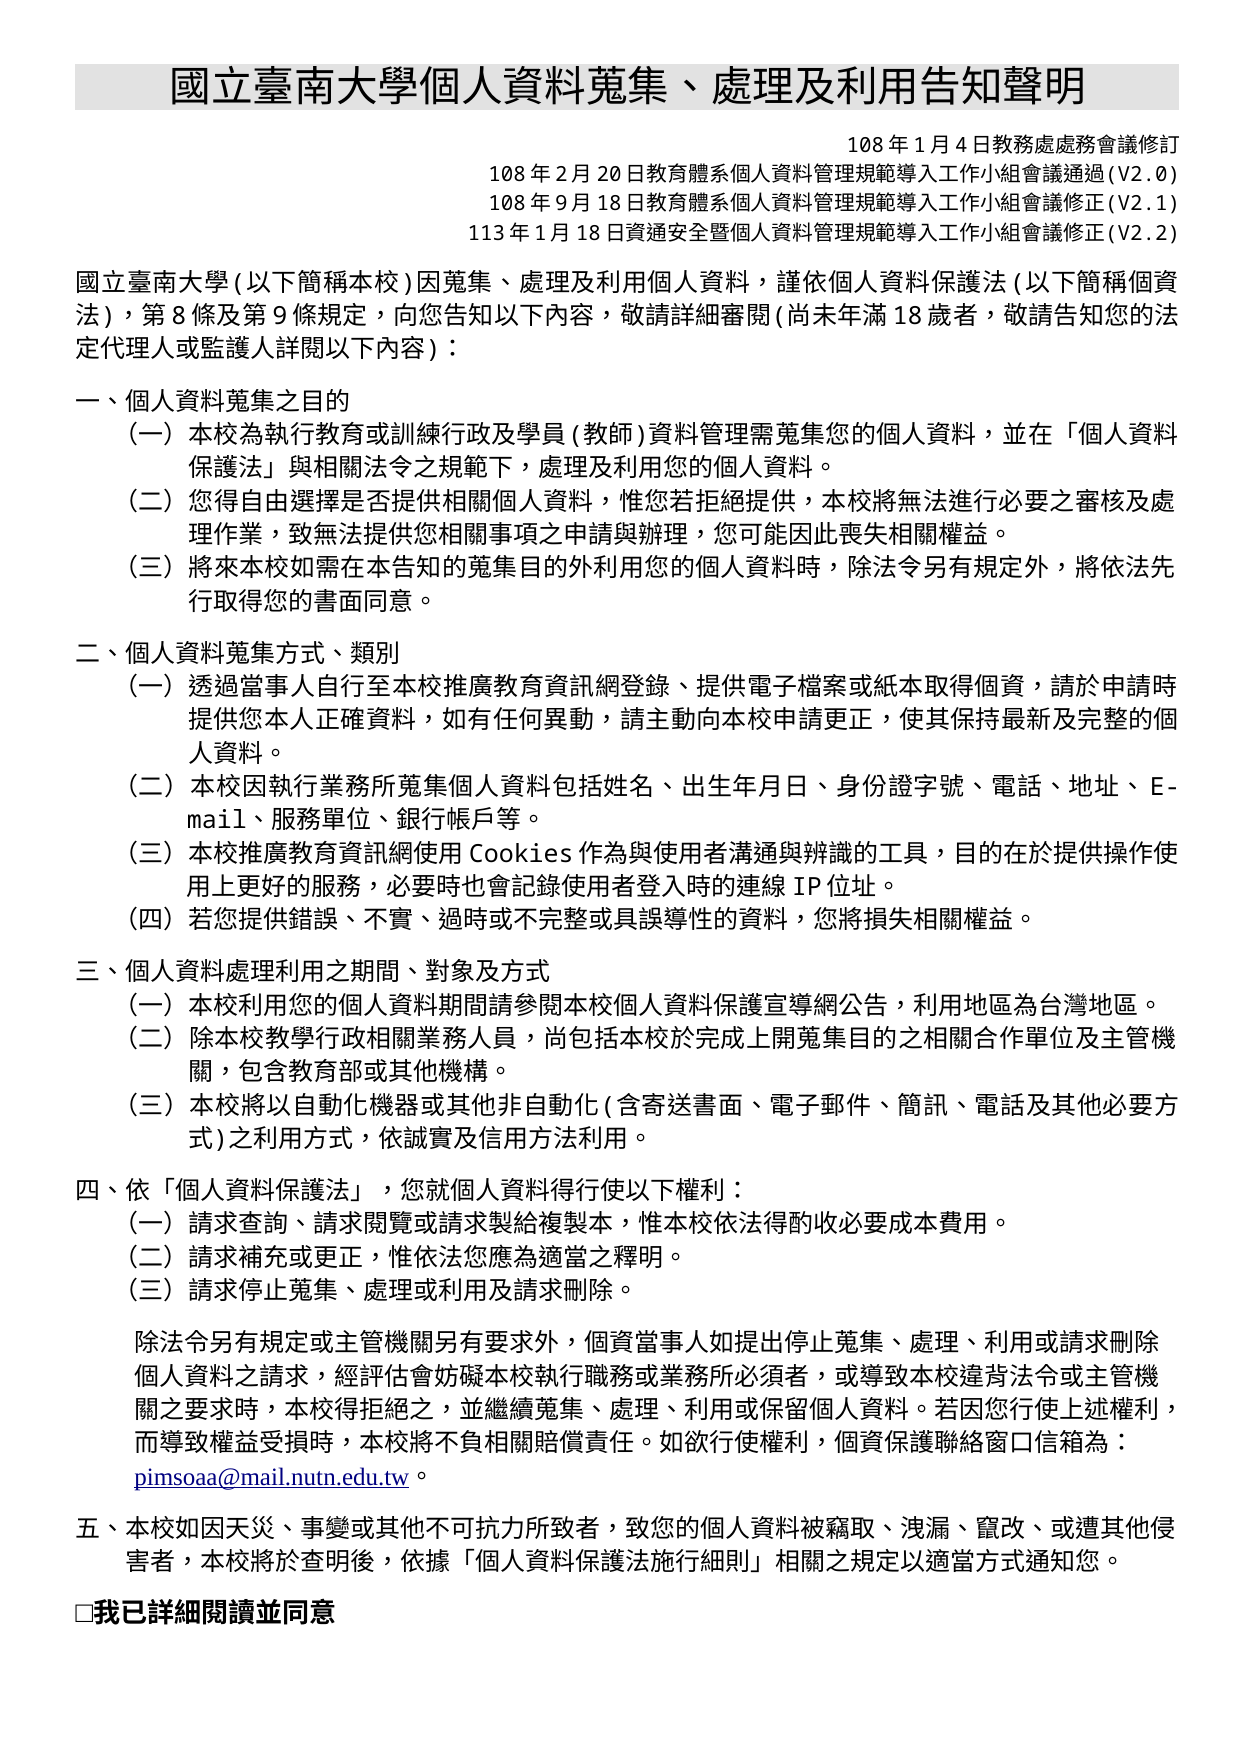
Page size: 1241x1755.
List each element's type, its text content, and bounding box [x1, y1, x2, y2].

text （四）若您提供錯誤、不實、過時或不完整或具誤導性的資料，您將損失相關權益。 [113, 902, 1179, 935]
text 一、個人資料蒐集之目的 [75, 383, 1179, 417]
text （一）本校利用您的個人資料期間請參閱本校個人資料保護宣導網公告，利用地區為台灣地區。 [113, 987, 1179, 1021]
text （三）本校推廣教育資訊網使用Cookies作為與使用者溝通與辨識的工具，目的在於提供操作使用上更好的服務，必要時也會記錄使用者登入時的連線IP位址。 [113, 835, 1179, 902]
text 108年1月4日教務處處務會議修訂 [75, 129, 1179, 158]
text 國立臺南大學(以下簡稱本校)因蒐集、處理及利用個人資料，謹依個人資料保護法(以下簡稱個資法)，第8條及第9條規定，向您告知以下內容，敬請詳細審閱(尚未年滿18歲者，敬請告知您的法定代理人或監護人詳閱以下內容)： [75, 264, 1179, 364]
text （三）本校將以自動化機器或其他非自動化(含寄送書面、電子郵件、簡訊、電話及其他必要方式)之利用方式，依誠實及信用方法利用。 [113, 1087, 1179, 1154]
text 除法令另有規定或主管機關另有要求外，個資當事人如提出停止蒐集、處理、利用或請求刪除個人資料之請求，經評估會妨礙本校執行職務或業務所必須者，或導致本校違背法令或主管機關之要求時，本校得拒絕之，並繼續蒐集、處理、利用或保留個人資料。若因您行使上述權利，而導致權益受損時，本校將不負相關賠償責任。如欲行使權利，個資保護聯絡窗口信箱為：pimsoaa@mail.nutn.edu.tw。 [134, 1325, 1179, 1492]
text 113年1月18日資通安全暨個人資料管理規範導入工作小組會議修正(V2.2) [75, 217, 1179, 246]
text （一）本校為執行教育或訓練行政及學員(教師)資料管理需蒐集您的個人資料，並在「個人資料保護法」與相關法令之規範下，處理及利用您的個人資料。 [113, 417, 1179, 483]
text （一）透過當事人自行至本校推廣教育資訊網登錄、提供電子檔案或紙本取得個資，請於申請時提供您本人正確資料，如有任何異動，請主動向本校申請更正，使其保持最新及完整的個人資料。 [113, 669, 1179, 769]
text 二、個人資料蒐集方式、類別 [75, 635, 1179, 669]
text □我已詳細閱讀並同意 [75, 1596, 1129, 1629]
text （二）本校因執行業務所蒐集個人資料包括姓名、出生年月日、身份證字號、電話、地址、E-mail、服務單位、銀行帳戶等。 [113, 769, 1179, 835]
text 三、個人資料處理利用之期間、對象及方式 [75, 954, 1179, 987]
text 108年9月18日教育體系個人資料管理規範導入工作小組會議修正(V2.1) [75, 187, 1179, 217]
text （一）請求查詢、請求閱覽或請求製給複製本，惟本校依法得酌收必要成本費用。 [113, 1206, 1179, 1239]
text 國立臺南大學個人資料蒐集、處理及利用告知聲明 [75, 64, 1179, 110]
text （二）請求補充或更正，惟依法您應為適當之釋明。 [113, 1239, 1179, 1273]
text （三）請求停止蒐集、處理或利用及請求刪除。 [113, 1273, 1179, 1306]
text 五、本校如因天災、事變或其他不可抗力所致者，致您的個人資料被竊取、洩漏、竄改、或遭其他侵害者，本校將於查明後，依據「個人資料保護法施行細則」相關之規定以適當方式通知您。 [75, 1510, 1179, 1577]
text （二）您得自由選擇是否提供相關個人資料，惟您若拒絕提供，本校將無法進行必要之審核及處理作業，致無法提供您相關事項之申請與辦理，您可能因此喪失相關權益。 [113, 483, 1179, 550]
text （二）除本校教學行政相關業務人員，尚包括本校於完成上開蒐集目的之相關合作單位及主管機關，包含教育部或其他機構。 [113, 1021, 1179, 1087]
text 108年2月20日教育體系個人資料管理規範導入工作小組會議通過(V2.0) [75, 158, 1179, 187]
text 四、依「個人資料保護法」，您就個人資料得行使以下權利： [75, 1173, 1179, 1206]
text （三）將來本校如需在本告知的蒐集目的外利用您的個人資料時，除法令另有規定外，將依法先行取得您的書面同意。 [113, 550, 1179, 617]
